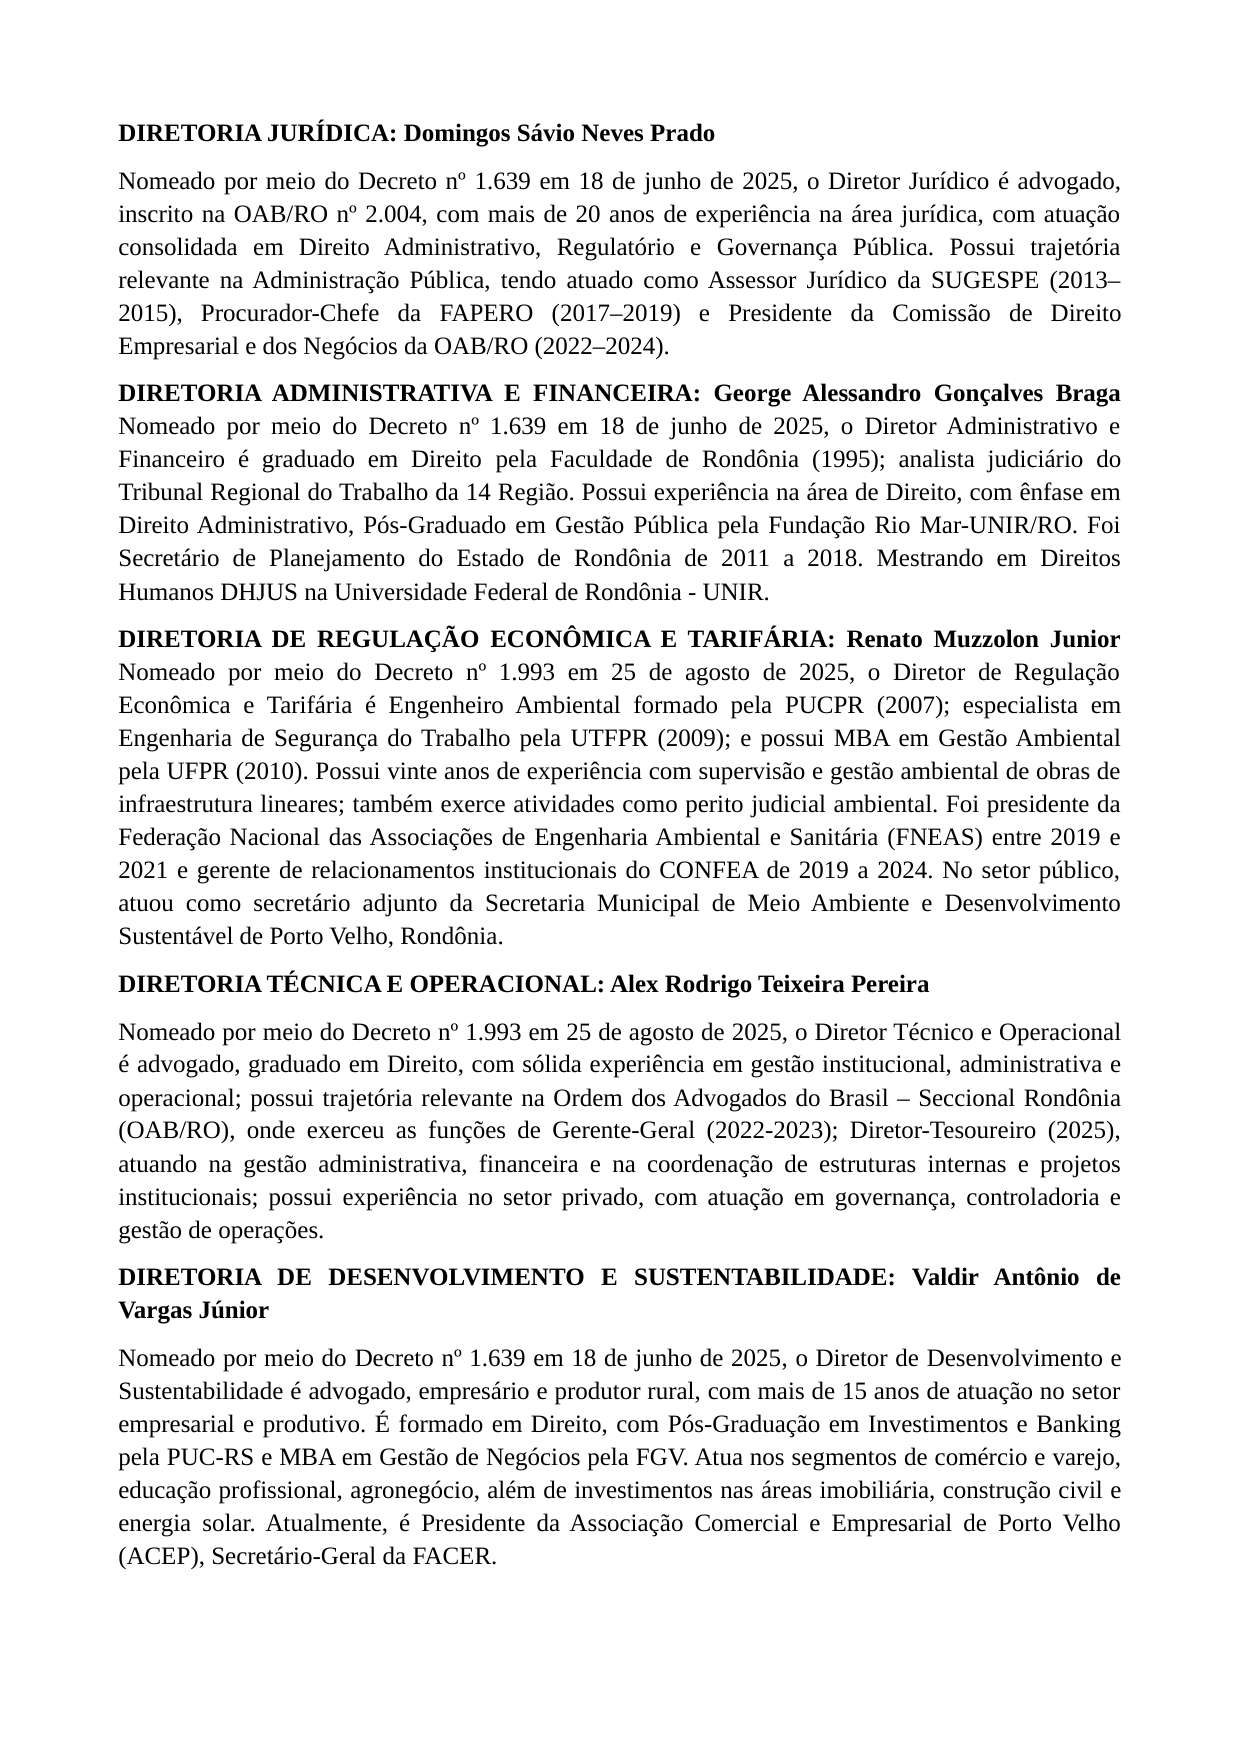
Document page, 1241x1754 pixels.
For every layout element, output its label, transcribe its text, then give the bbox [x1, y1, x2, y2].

text DIRETORIA TÉCNICA E OPERACIONAL: Alex Rodrigo Teixeira Pereira [118, 969, 1122, 998]
text DIRETORIA ADMINISTRATIVA E FINANCEIRA: George Alessandro Gonçalves Braga Nomeado por meio do Decreto nº 1.639 em 18 de junho de 2025, o Diretor Administrativo e Financeiro é graduado em Direito pela Faculdade de Rondônia (1995); analista judiciário do Tribunal Regional do Trabalho da 14 Região. Possui experiência na área de Direito, com ênfase em Direito Administrativo, Pós-Graduado em Gestão Pública pela Fundação Rio Mar-UNIR/RO. Foi Secretário de Planejamento do Estado de Rondônia de 2011 a 2018. Mestrando em Direitos Humanos DHJUS na Universidade Federal de Rondônia - UNIR. [118, 378, 1122, 605]
text DIRETORIA DE REGULAÇÃO ECONÔMICA E TARIFÁRIA: Renato Muzzolon Junior Nomeado por meio do Decreto nº 1.993 em 25 de agosto de 2025, o Diretor de Regulação Econômica e Tarifária é Engenheiro Ambiental formado pela PUCPR (2007); especialista em Engenharia de Segurança do Trabalho pela UTFPR (2009); e possui MBA em Gestão Ambiental pela UFPR (2010). Possui vinte anos de experiência com supervisão e gestão ambiental de obras de infraestrutura lineares; também exerce atividades como perito judicial ambiental. Foi presidente da Federação Nacional das Associações de Engenharia Ambiental e Sanitária (FNEAS) entre 2019 e 2021 e gerente de relacionamentos institucionais do CONFEA de 2019 a 2024. No setor público, atuou como secretário adjunto da Secretaria Municipal de Meio Ambiente e Desenvolvimento Sustentável de Porto Velho, Rondônia. [118, 624, 1122, 950]
text Nomeado por meio do Decreto nº 1.993 em 25 de agosto de 2025, o Diretor Técnico e Operacional é advogado, graduado em Direito, com sólida experiência em gestão institucional, administrativa e operacional; possui trajetória relevante na Ordem dos Advogados do Brasil – Seccional Rondônia (OAB/RO), onde exerceu as funções de Gerente-Geral (2022-2023); Diretor-Tesoureiro (2025), atuando na gestão administrativa, financeira e na coordenação de estruturas internas e projetos institucionais; possui experiência no setor privado, com atuação em governança, controladoria e gestão de operações. [118, 1017, 1122, 1243]
text DIRETORIA JURÍDICA: Domingos Sávio Neves Prado [118, 118, 1122, 147]
text DIRETORIA DE DESENVOLVIMENTO E SUSTENTABILIDADE: Valdir Antônio de Vargas Júnior [118, 1262, 1122, 1324]
text Nomeado por meio do Decreto nº 1.639 em 18 de junho de 2025, o Diretor Jurídico é advogado, inscrito na OAB/RO nº 2.004, com mais de 20 anos de experiência na área jurídica, com atuação consolidada em Direito Administrativo, Regulatório e Governança Pública. Possui trajetória relevante na Administração Pública, tendo atuado como Assessor Jurídico da SUGESPE (2013–2015), Procurador-Chefe da FAPERO (2017–2019) e Presidente da Comissão de Direito Empresarial e dos Negócios da OAB/RO (2022–2024). [118, 166, 1122, 359]
text Nomeado por meio do Decreto nº 1.639 em 18 de junho de 2025, o Diretor de Desenvolvimento e Sustentabilidade é advogado, empresário e produtor rural, com mais de 15 anos de atuação no setor empresarial e produtivo. É formado em Direito, com Pós-Graduação em Investimentos e Banking pela PUC-RS e MBA em Gestão de Negócios pela FGV. Atua nos segmentos de comércio e varejo, educação profissional, agronegócio, além de investimentos nas áreas imobiliária, construção civil e energia solar. Atualmente, é Presidente da Associação Comercial e Empresarial de Porto Velho (ACEP), Secretário-Geral da FACER. [118, 1343, 1122, 1570]
